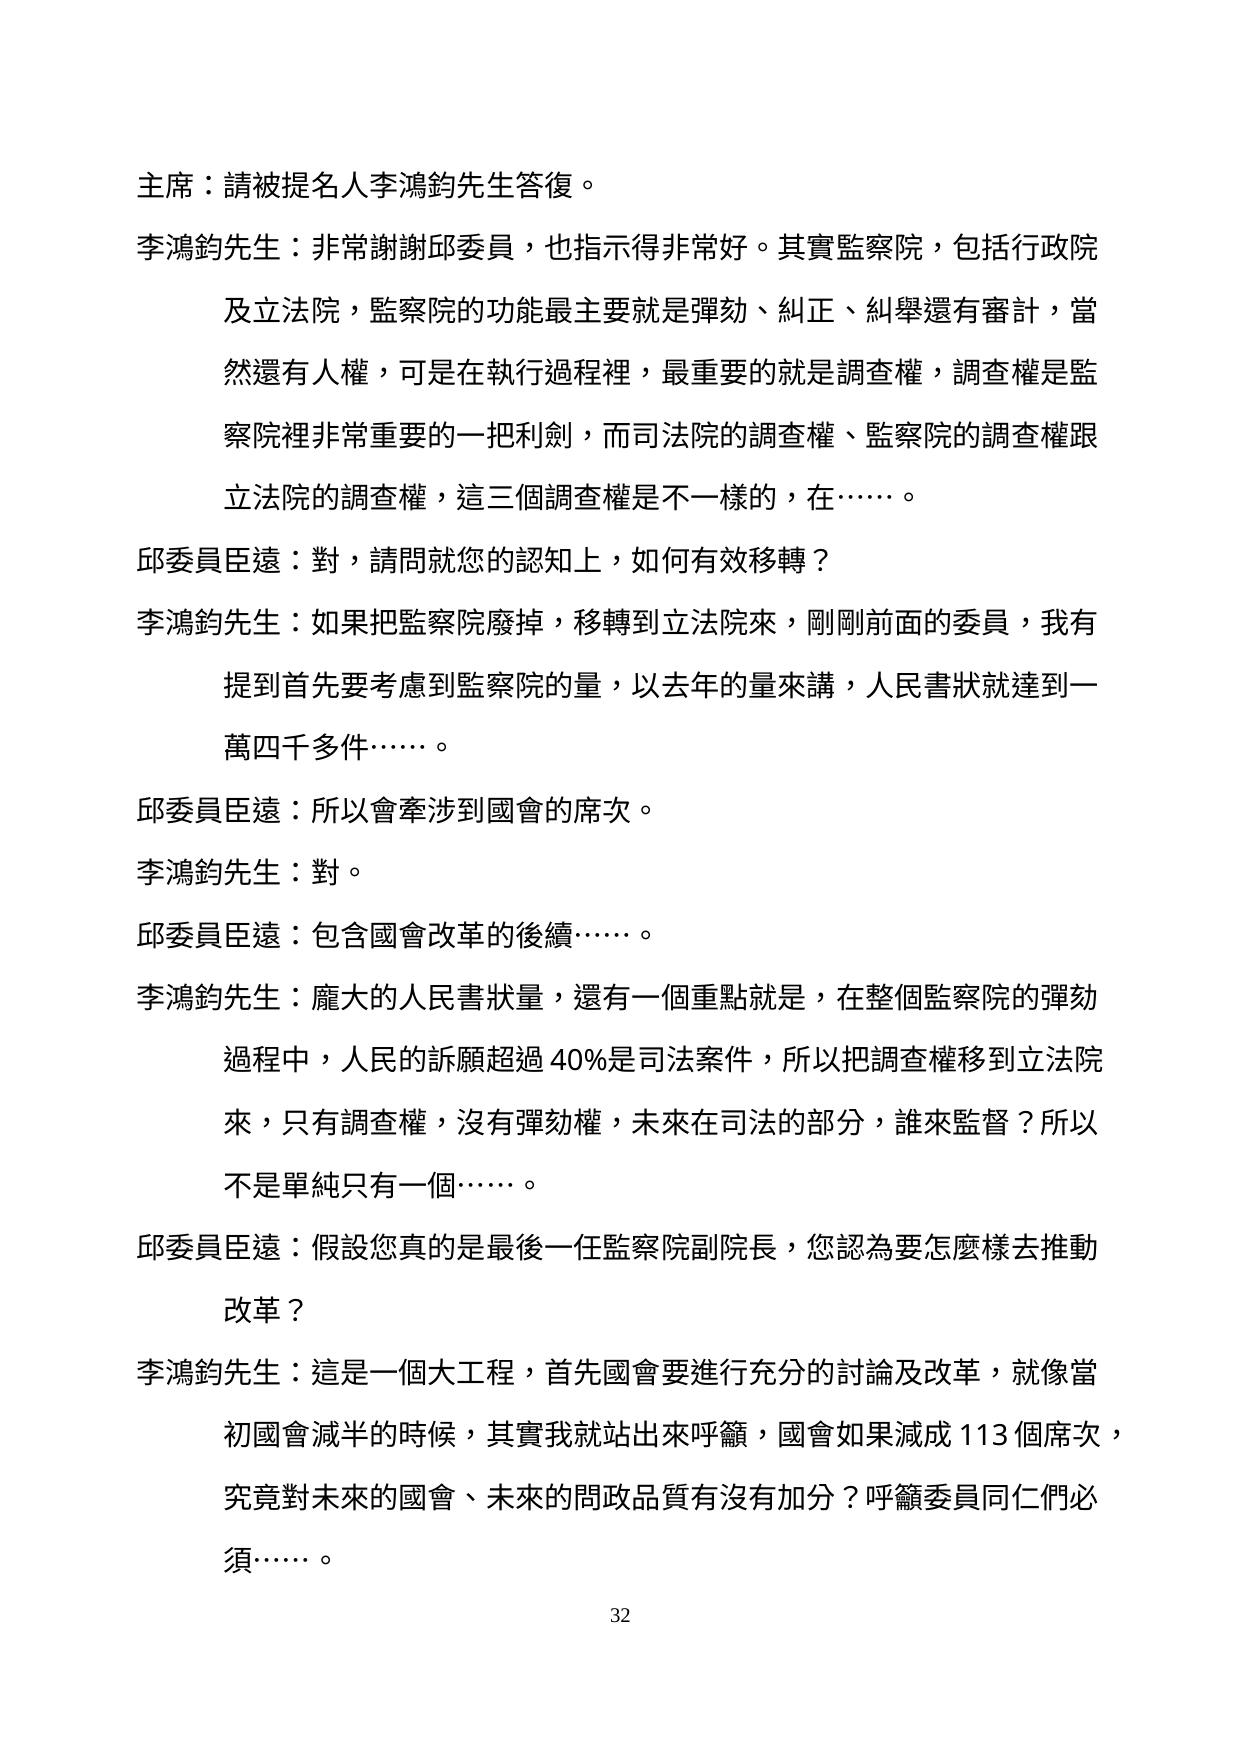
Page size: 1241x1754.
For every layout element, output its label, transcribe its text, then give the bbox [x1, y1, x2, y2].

text 主席：請被提名人李鴻鈞先生答復。 [136, 142, 1104, 204]
text 李鴻鈞先生：這是一個大工程，首先國會要進行充分的討論及改革，就像當初國會減半的時候，其實我就站出來呼籲，國會如果減成113個席次，究竟對未來的國會、未來的問政品質有沒有加分？呼籲委員同仁們必須……。 [136, 1329, 1104, 1579]
text 邱委員臣遠：對，請問就您的認知上，如何有效移轉？ [136, 517, 1104, 579]
text 李鴻鈞先生：龐大的人民書狀量，還有一個重點就是，在整個監察院的彈劾過程中，人民的訴願超過40%是司法案件，所以把調查權移到立法院來，只有調查權，沒有彈劾權，未來在司法的部分，誰來監督？所以不是單純只有一個……。 [136, 954, 1104, 1204]
text 邱委員臣遠：假設您真的是最後一任監察院副院長，您認為要怎麼樣去推動改革？ [136, 1204, 1104, 1329]
text 邱委員臣遠：包含國會改革的後續……。 [136, 892, 1104, 954]
text 李鴻鈞先生：如果把監察院廢掉，移轉到立法院來，剛剛前面的委員，我有提到首先要考慮到監察院的量，以去年的量來講，人民書狀就達到一萬四千多件……。 [136, 579, 1104, 767]
text 李鴻鈞先生：非常謝謝邱委員，也指示得非常好。其實監察院，包括行政院及立法院，監察院的功能最主要就是彈劾、糾正、糾舉還有審計，當然還有人權，可是在執行過程裡，最重要的就是調查權，調查權是監察院裡非常重要的一把利劍，而司法院的調查權、監察院的調查權跟立法院的調查權，這三個調查權是不一樣的，在……。 [136, 204, 1104, 517]
text 邱委員臣遠：所以會牽涉到國會的席次。 [136, 767, 1104, 829]
text 李鴻鈞先生：對。 [136, 829, 1104, 892]
